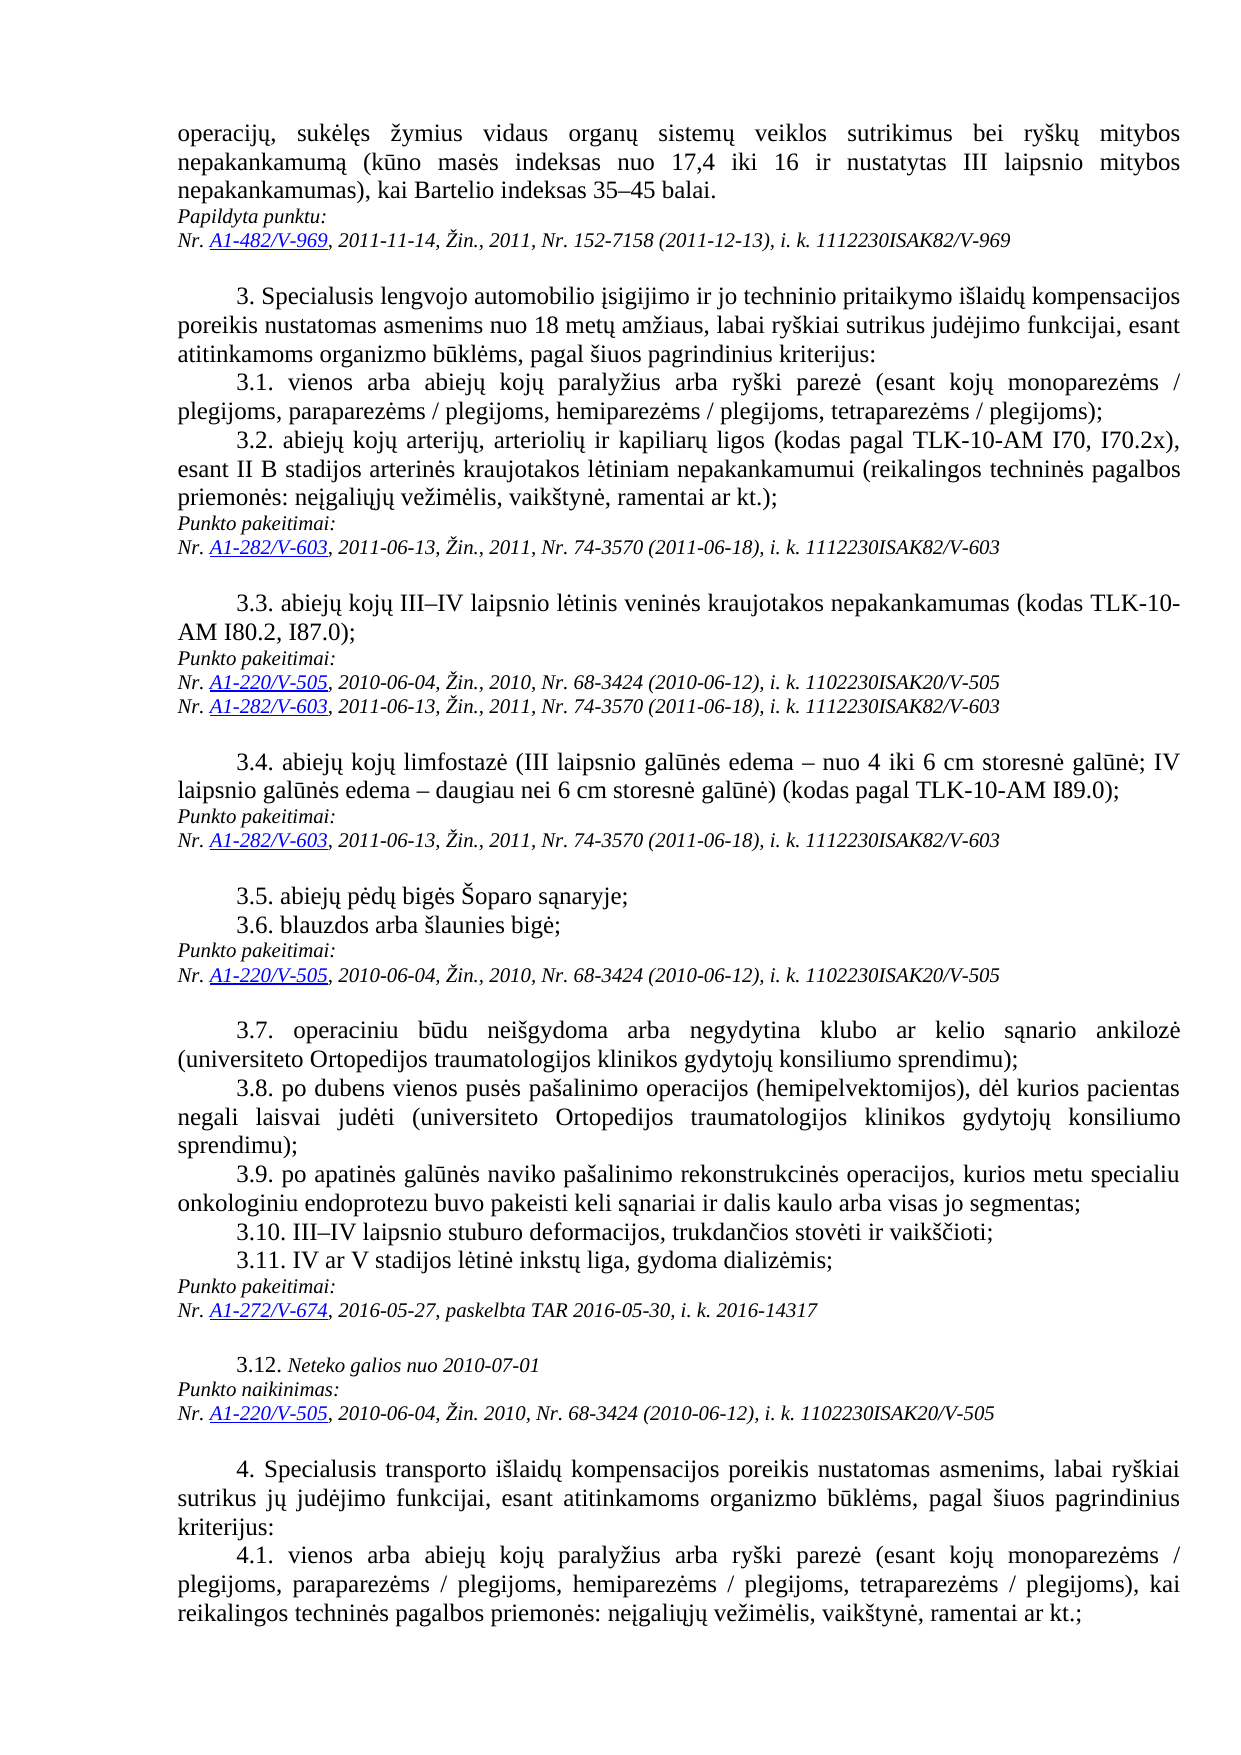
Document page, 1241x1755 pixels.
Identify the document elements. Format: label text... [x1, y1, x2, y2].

text Nr. A1-272/V-674, 2016-05-27, paskelbta TAR 2016-05-30, i. k. 2016-14317 [177, 1298, 1181, 1322]
text 3.4. abiejų kojų limfostazė (III laipsnio galūnės edema – nuo 4 iki 6 cm storesnė galūnė; IV laipsnio galūnės edema – daugiau nei 6 cm storesnė galūnė) (kodas pagal TLK-10-AM I89.0); [177, 747, 1181, 804]
text Punkto pakeitimai: [177, 511, 1181, 535]
text Nr. A1-220/V-505, 2010-06-04, Žin., 2010, Nr. 68-3424 (2010-06-12), i. k. 1102230ISAK20/V-505 [177, 670, 1181, 694]
text 3.6. blauzdos arba šlaunies bigė; [177, 910, 1181, 938]
text Punkto naikinimas: [177, 1377, 1181, 1401]
text 3.1. vienos arba abiejų kojų paralyžius arba ryški parezė (esant kojų monoparezėms / plegijoms, paraparezėms / plegijoms, hemiparezėms / plegijoms, tetraparezėms / plegijoms); [177, 367, 1181, 425]
text Nr. A1-220/V-505, 2010-06-04, Žin. 2010, Nr. 68-3424 (2010-06-12), i. k. 1102230ISAK20/V-505 [177, 1401, 1181, 1425]
text 3.8. po dubens vienos pusės pašalinimo operacijos (hemipelvektomijos), dėl kurios pacientas negali laisvai judėti (universiteto Ortopedijos traumatologijos klinikos gydytojų konsiliumo sprendimu); [177, 1073, 1181, 1159]
text 3.3. abiejų kojų III–IV laipsnio lėtinis veninės kraujotakos nepakankamumas (kodas TLK-10-AM I80.2, I87.0); [177, 588, 1181, 646]
text Nr. A1-282/V-603, 2011-06-13, Žin., 2011, Nr. 74-3570 (2011-06-18), i. k. 1112230ISAK82/V-603 [177, 535, 1181, 559]
text 3.2. abiejų kojų arterijų, arteriolių ir kapiliarų ligos (kodas pagal TLK-10-AM I70, I70.2x), esant II B stadijos arterinės kraujotakos lėtiniam nepakankamumui (reikalingos techninės pagalbos priemonės: neįgaliųjų vežimėlis, vaikštynė, ramentai ar kt.); [177, 425, 1181, 511]
text 3.10. III–IV laipsnio stuburo deformacijos, trukdančios stovėti ir vaikščioti; [177, 1217, 1181, 1245]
text Nr. A1-282/V-603, 2011-06-13, Žin., 2011, Nr. 74-3570 (2011-06-18), i. k. 1112230ISAK82/V-603 [177, 694, 1181, 718]
text 4.1. vienos arba abiejų kojų paralyžius arba ryški parezė (esant kojų monoparezėms / plegijoms, paraparezėms / plegijoms, hemiparezėms / plegijoms, tetraparezėms / plegijoms), kai reikalingos techninės pagalbos priemonės: neįgaliųjų vežimėlis, vaikštynė, ramentai ar kt.; [177, 1540, 1181, 1627]
text Papildyta punktu: [177, 204, 1181, 228]
text Nr. A1-220/V-505, 2010-06-04, Žin., 2010, Nr. 68-3424 (2010-06-12), i. k. 1102230ISAK20/V-505 [177, 962, 1181, 987]
text 3.12. Neteko galios nuo 2010-07-01 [177, 1351, 1181, 1377]
text 3.11. IV ar V stadijos lėtinė inkstų liga, gydoma dializėmis; [177, 1245, 1181, 1274]
text 3.9. po apatinės galūnės naviko pašalinimo rekonstrukcinės operacijos, kurios metu specialiu onkologiniu endoprotezu buvo pakeisti keli sąnariai ir dalis kaulo arba visas jo segmentas; [177, 1159, 1181, 1217]
text 4. Specialusis transporto išlaidų kompensacijos poreikis nustatomas asmenims, labai ryškiai sutrikus jų judėjimo funkcijai, esant atitinkamoms organizmo būklėms, pagal šiuos pagrindinius kriterijus: [177, 1454, 1181, 1540]
text Punkto pakeitimai: [177, 1274, 1181, 1298]
text Nr. A1-282/V-603, 2011-06-13, Žin., 2011, Nr. 74-3570 (2011-06-18), i. k. 1112230ISAK82/V-603 [177, 828, 1181, 852]
text operacijų, sukėlęs žymius vidaus organų sistemų veiklos sutrikimus bei ryškų mitybos nepakankamumą (kūno masės indeksas nuo 17,4 iki 16 ir nustatytas III laipsnio mitybos nepakankamumas), kai Bartelio indeksas 35–45 balai. [177, 118, 1181, 204]
text 3.5. abiejų pėdų bigės Šoparo sąnaryje; [177, 881, 1181, 910]
text Nr. A1-482/V-969, 2011-11-14, Žin., 2011, Nr. 152-7158 (2011-12-13), i. k. 1112230ISAK82/V-969 [177, 228, 1181, 252]
text Punkto pakeitimai: [177, 804, 1181, 828]
text Punkto pakeitimai: [177, 938, 1181, 962]
text Punkto pakeitimai: [177, 646, 1181, 670]
text 3. Specialusis lengvojo automobilio įsigijimo ir jo techninio pritaikymo išlaidų kompensacijos poreikis nustatomas asmenims nuo 18 metų amžiaus, labai ryškiai sutrikus judėjimo funkcijai, esant atitinkamoms organizmo būklėms, pagal šiuos pagrindinius kriterijus: [177, 281, 1181, 367]
text 3.7. operaciniu būdu neišgydoma arba negydytina klubo ar kelio sąnario ankilozė (universiteto Ortopedijos traumatologijos klinikos gydytojų konsiliumo sprendimu); [177, 1015, 1181, 1073]
